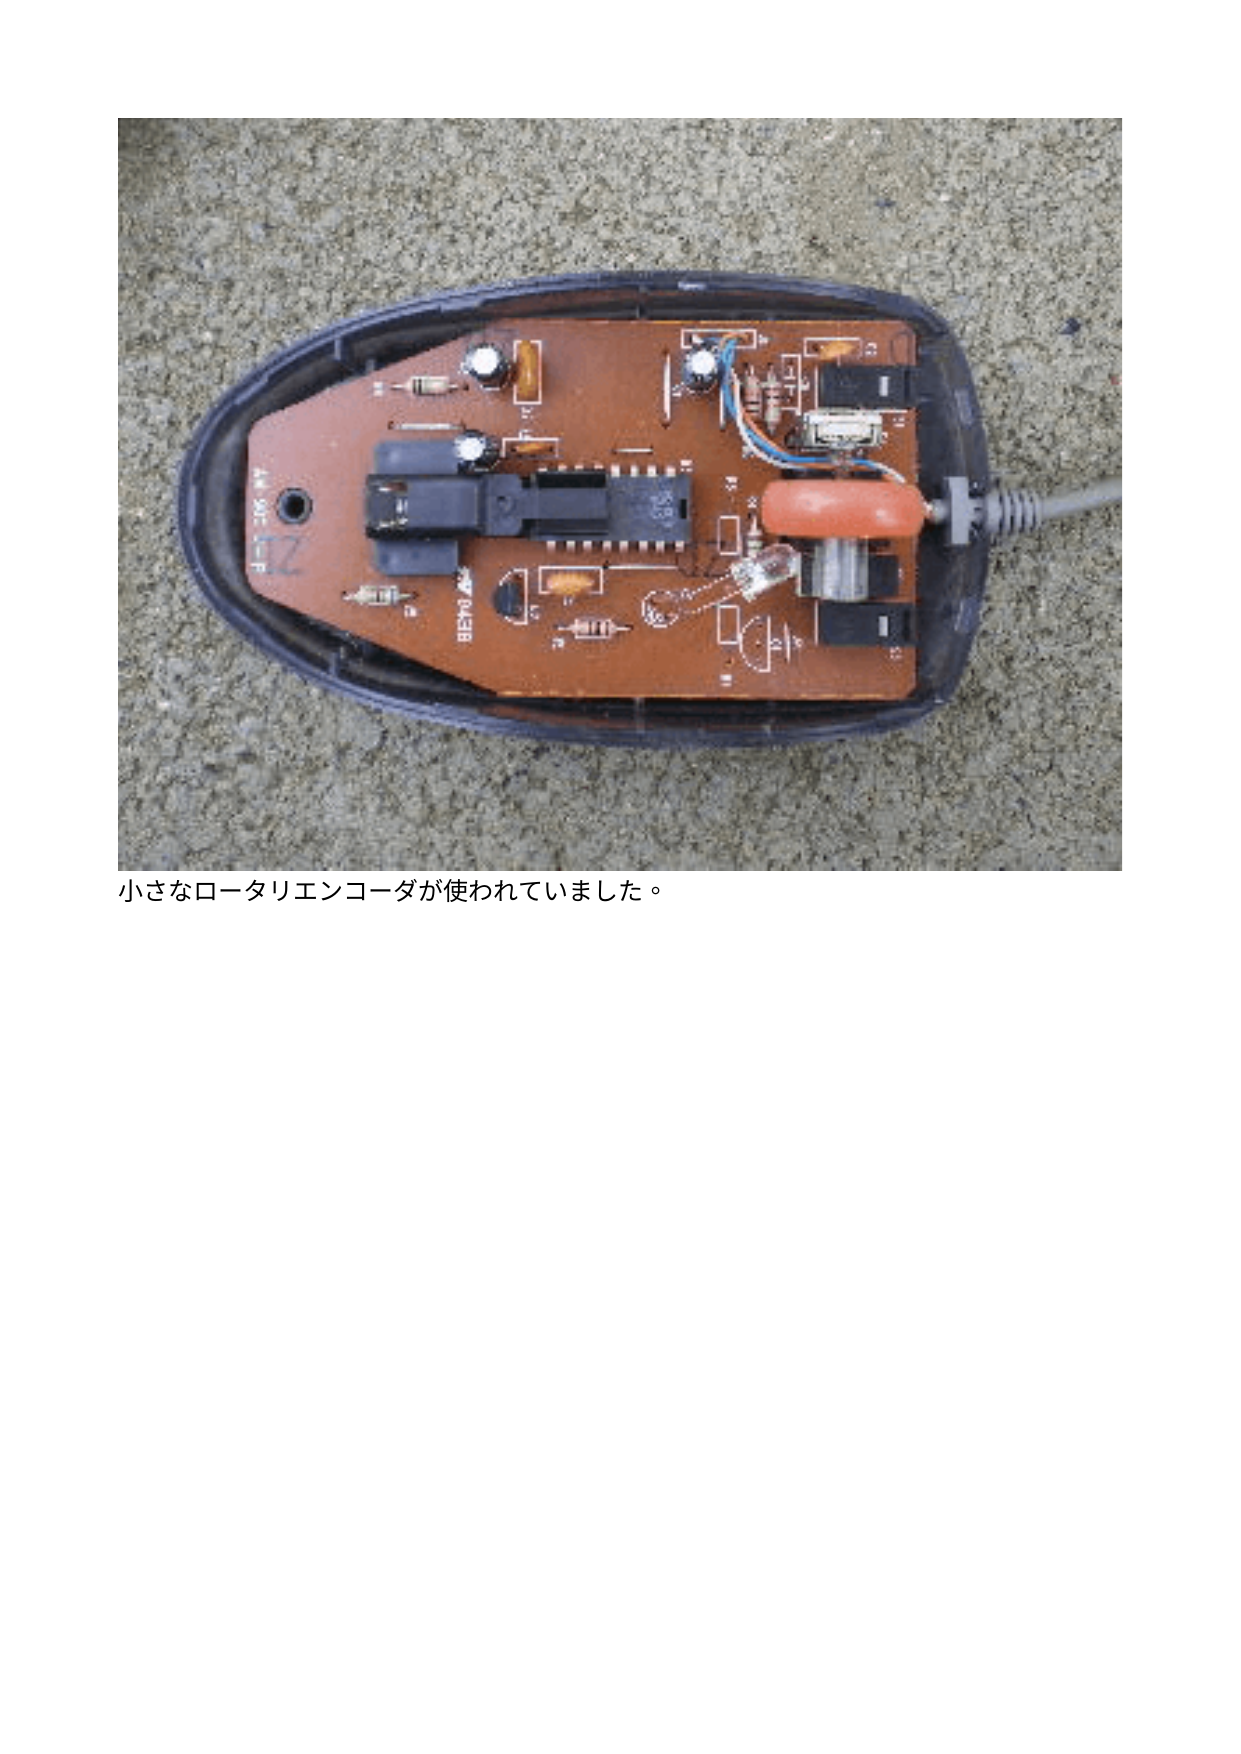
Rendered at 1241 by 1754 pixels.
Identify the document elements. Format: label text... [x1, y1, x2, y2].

text マウスのふたを外してみました。 小さなロータリエンコーダが使われていました。 基板から外しました。 小さな基板に組み直しました。 [118, 871, 1122, 906]
picture [118, 118, 1123, 871]
